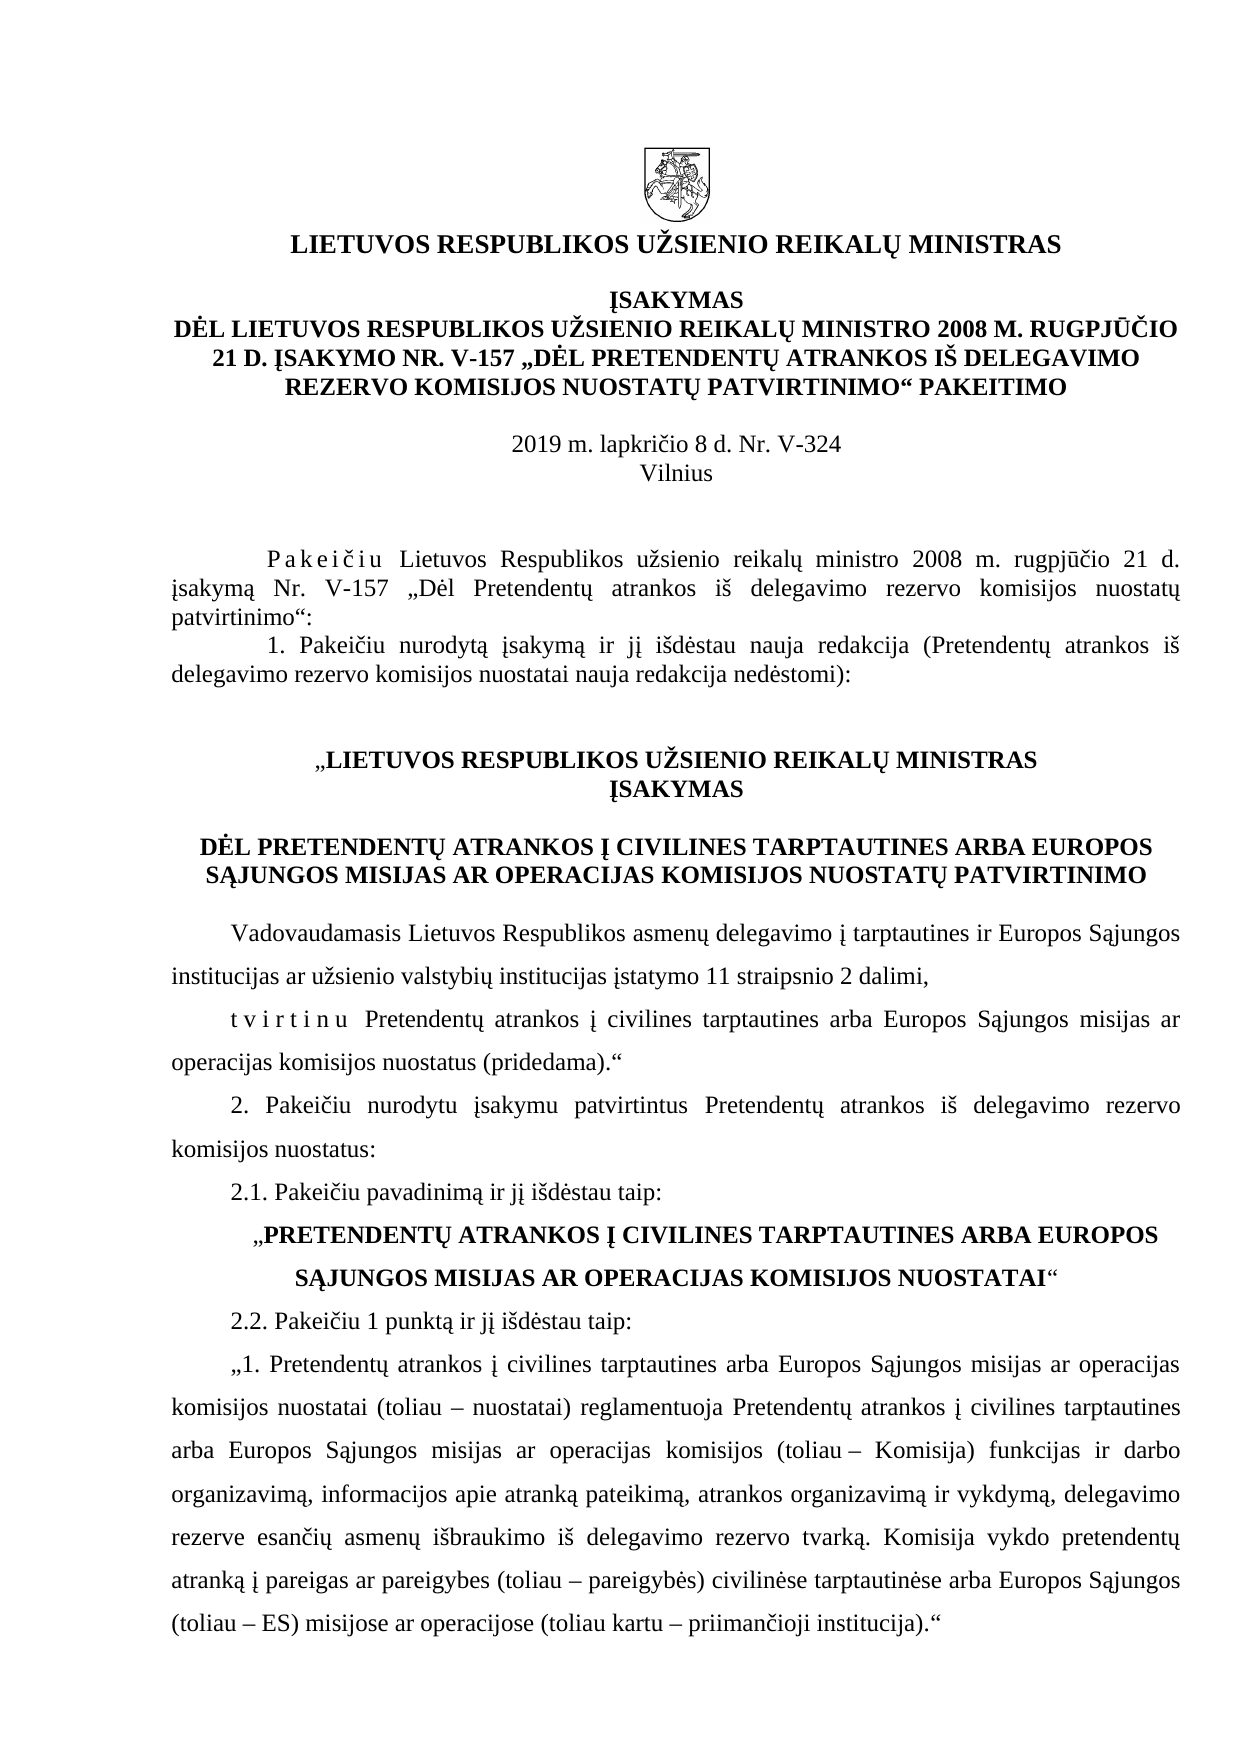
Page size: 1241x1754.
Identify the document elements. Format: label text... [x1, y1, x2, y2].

text DĖL PRETENDENTŲ ATRANKOS į civilines tarptautines arba Europos Sąjungos misijas ar operacijas KOMISIJOS NUOSTATŲ PATVIRTINIMO [171, 832, 1181, 889]
text tvirtinu Pretendentų atrankos į civilines tarptautines arba Europos Sąjungos misijas ar operacijas komisijos nuostatus (pridedama).“ [171, 1004, 1181, 1076]
text Vilnius [171, 458, 1181, 487]
text DĖL LIETUVOS RESPUBLIKOS UŽSIENIO REIKALŲ MINISTRO 2008 M. RUGPJŪČIO 21 D. ĮSAKYMO NR. V-157 „DĖL PRETENDENTŲ ATRANKOS IŠ DELEGAVIMO REZERVO KOMISIJOS NUOSTATŲ PATVIRTINIMO“ PAKEITIMO [171, 314, 1181, 401]
text 2.2. Pakeičiu 1 punktą ir jį išdėstau taip: [171, 1306, 1181, 1335]
text 2. Pakeičiu nurodytu įsakymu patvirtintus Pretendentų atrankos iš delegavimo rezervo komisijos nuostatus: [171, 1091, 1181, 1162]
text 2.1. Pakeičiu pavadinimą ir jį išdėstau taip: [171, 1177, 1181, 1206]
text 1. Pakeičiu nurodytą įsakymą ir jį išdėstau nauja redakcija (Pretendentų atrankos iš delegavimo rezervo komisijos nuostatai nauja redakcija nedėstomi): [171, 631, 1181, 688]
text „LIETUVOS RESPUBLIKOS UŽSIENIO REIKALŲ MINISTRAS [171, 746, 1181, 774]
text ĮSAKYMAS [171, 774, 1181, 803]
text „1. Pretendentų atrankos į civilines tarptautines arba Europos Sąjungos misijas ar operacijas komisijos nuostatai (toliau – nuostatai) reglamentuoja Pretendentų atrankos į civilines tarptautines arba Europos Sąjungos misijas ar operacijas komisijos (toliau – Komisija) funkcijas ir darbo organizavimą, informacijos apie atranką pateikimą, atrankos organizavimą ir vykdymą, delegavimo rezerve esančių asmenų išbraukimo iš delegavimo rezervo tvarką. Komisija vykdo pretendentų atranką į pareigas ar pareigybes (toliau – pareigybės) civilinėse tarptautinėse arba Europos Sąjungos (toliau – ES) misijose ar operacijose (toliau kartu – priimančioji institucija).“ [171, 1349, 1181, 1637]
text Vadovaudamasis Lietuvos Respublikos asmenų delegavimo į tarptautines ir Europos Sąjungos institucijas ar užsienio valstybių institucijas įstatymo 11 straipsnio 2 dalimi, [171, 918, 1181, 990]
text 2019 m. lapkričio 8 d. Nr. V-324 [171, 429, 1181, 458]
text ĮSAKYMAS [171, 286, 1181, 314]
text LIETUVOS RESPUBLIKOS UŽSIENIO REIKALŲ MINISTRAS [171, 228, 1181, 259]
text „PRETENDENTŲ ATRANKOS Į CIVILINES TARPTAUTINES ARBA EUROPOS SĄJUNGOS MISIJAS AR OPERACIJAS KOMISIJOS NUOSTATAI“ [171, 1220, 1181, 1292]
text Pakeičiu Lietuvos Respublikos užsienio reikalų ministro 2008 m. rugpjūčio 21 d. įsakymą Nr. V-157 „Dėl Pretendentų atrankos iš delegavimo rezervo komisijos nuostatų patvirtinimo“: [171, 544, 1181, 631]
